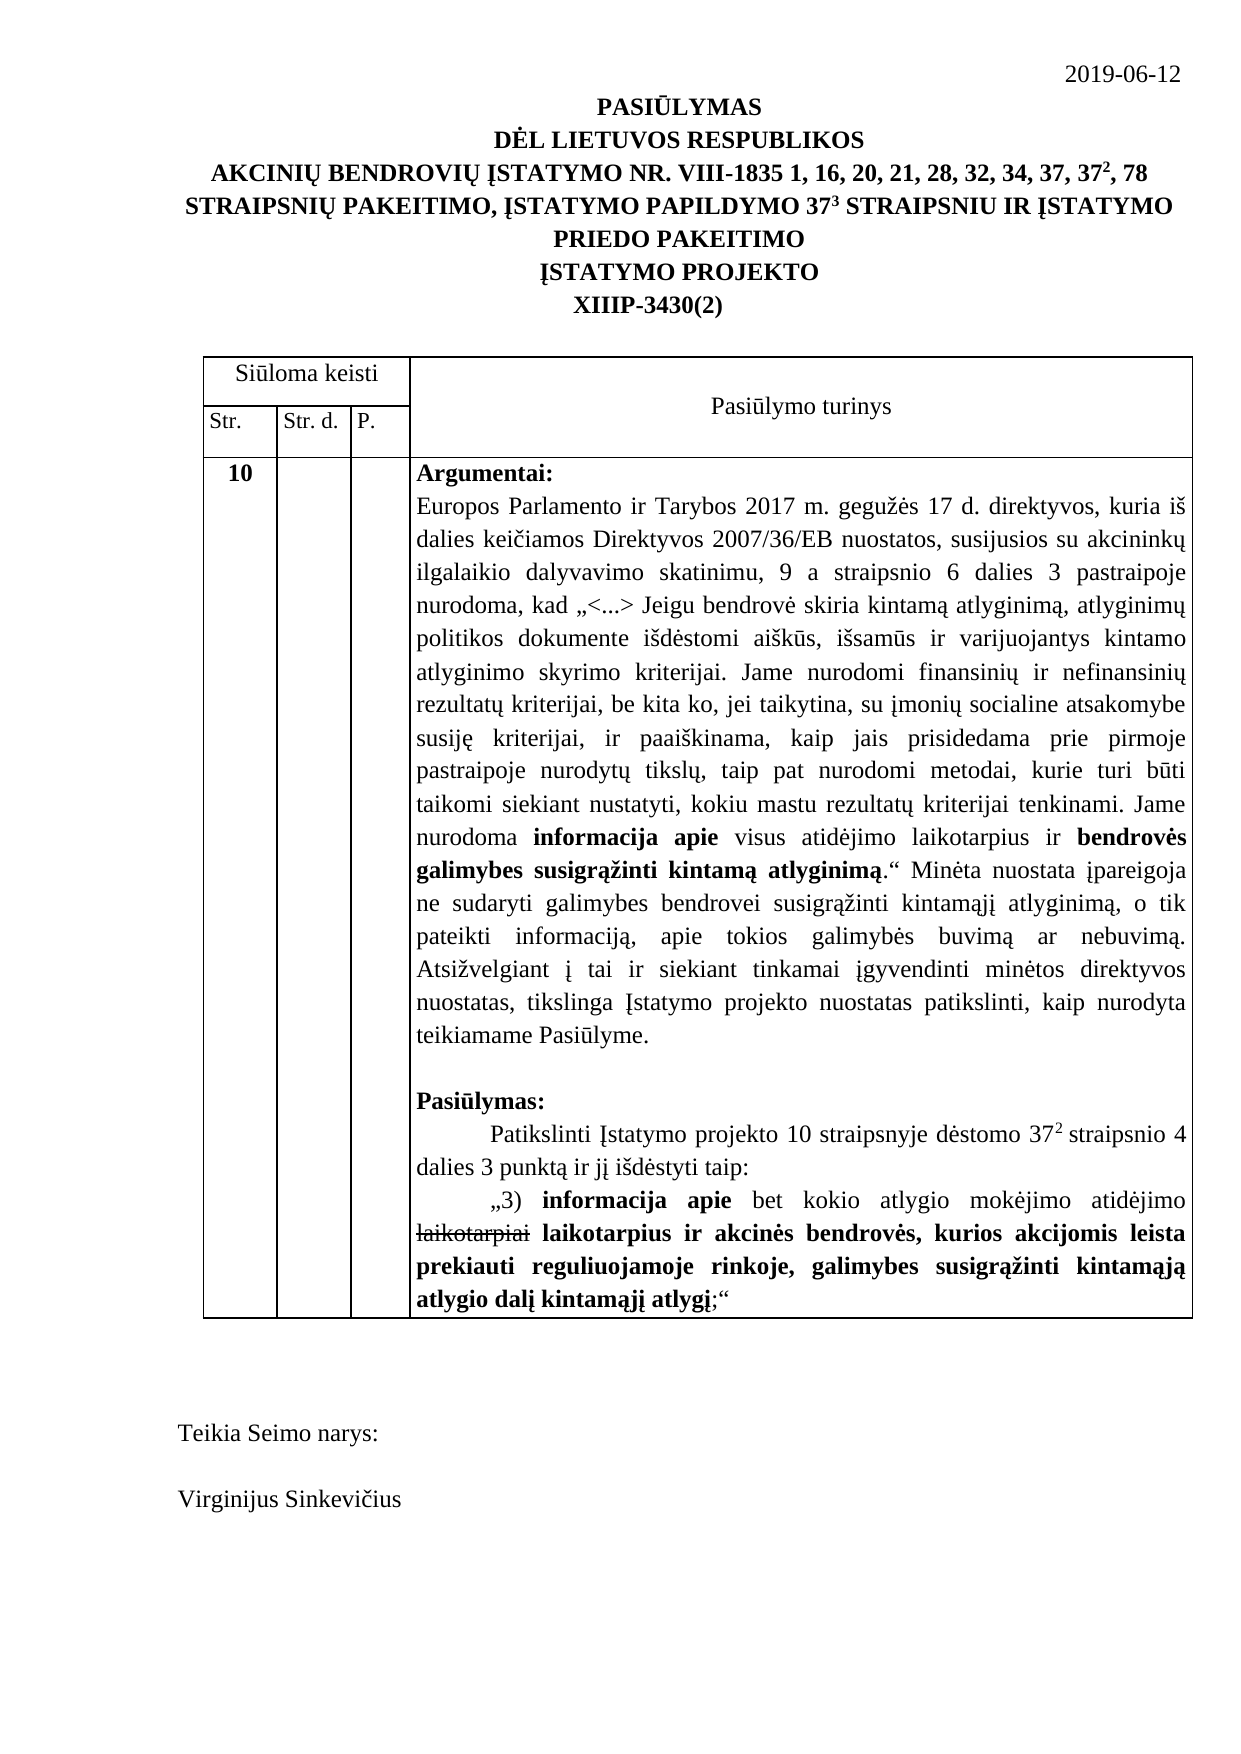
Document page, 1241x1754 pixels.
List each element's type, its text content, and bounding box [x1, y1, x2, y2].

table_cell [352, 458, 409, 1317]
text DĖL LIETUVOS RESPUBLIKOS [177, 125, 1181, 154]
table_header Pasiūlymo turinys [411, 358, 1192, 457]
table_header Siūloma keisti [204, 358, 409, 405]
text XIIIP-3430(2) [177, 290, 1181, 319]
table_cell P. [352, 407, 409, 457]
table_cell 10 [204, 458, 276, 1317]
text 2019-06-12 [177, 59, 1181, 88]
table_cell Str. d. [278, 407, 350, 457]
table_cell Argumentai: Europos Parlamento ir Tarybos 2017 m. gegužės 17 d. direktyvos, kuria iš dalies keičiamos Direktyvos 2007/36/EB nuostatos, susijusios su akcininkų ilgalaikio dalyvavimo skatinimu, 9 a straipsnio 6 dalies 3 pastraipoje nurodoma, kad „<...> Jeigu bendrovė skiria kintamą atlyginimą, atlyginimų politikos dokumente išdėstomi aiškūs, išsamūs ir varijuojantys kintamo atlyginimo skyrimo kriterijai. Jame nurodomi finansinių ir nefinansinių rezultatų kriterijai, be kita ko, jei taikytina, su įmonių socialine atsakomybe susiję kriterijai, ir paaiškinama, kaip jais prisidedama prie pirmoje pastraipoje nurodytų tikslų, taip pat nurodomi metodai, kurie turi būti taikomi siekiant nustatyti, kokiu mastu rezultatų kriterijai tenkinami. Jame nurodoma informacija apie visus atidėjimo laikotarpius ir bendrovės galimybes susigrąžinti kintamą atlyginimą.“ Minėta nuostata įpareigoja ne sudaryti galimybes bendrovei susigrąžinti kintamąjį atlyginimą, o tik pateikti informaciją, apie tokios galimybės buvimą ar nebuvimą. Atsižvelgiant į tai ir siekiant tinkamai įgyvendinti minėtos direktyvos nuostatas, tikslinga Įstatymo projekto nuostatas patikslinti, kaip nurodyta teikiamame Pasiūlyme. Pasiūlymas: Patikslinti Įstatymo projekto 10 straipsnyje dėstomo 372 straipsnio 4 dalies 3 punktą ir jį išdėstyti taip: „3) informacija apie bet kokio atlygio mokėjimo atidėjimo laikotarpiai laikotarpius ir akcinės bendrovės, kurios akcijomis leista prekiauti reguliuojamoje rinkoje, galimybes susigrąžinti kintamąją atlygio dalį kintamąjį atlygį;“ [411, 458, 1192, 1317]
text Virginijus Sinkevičius [177, 1484, 1181, 1512]
text Teikia Seimo narys: [177, 1418, 1181, 1446]
text AKCINIŲ BENDROVIŲ ĮSTATYMO NR. VIII-1835 1, 16, 20, 21, 28, 32, 34, 37, 372, 78 STRAIPSNIŲ PAKEITIMO, ĮSTATYMO PAPILDYMO 373 STRAIPSNIU IR ĮSTATYMO PRIEDO PAKEITIMO [177, 158, 1181, 253]
table_cell [278, 458, 350, 1317]
text PASIŪLYMAS [177, 92, 1181, 121]
text ĮSTATYMO PROJEKTO [177, 257, 1181, 286]
table_cell Str. [204, 407, 276, 457]
